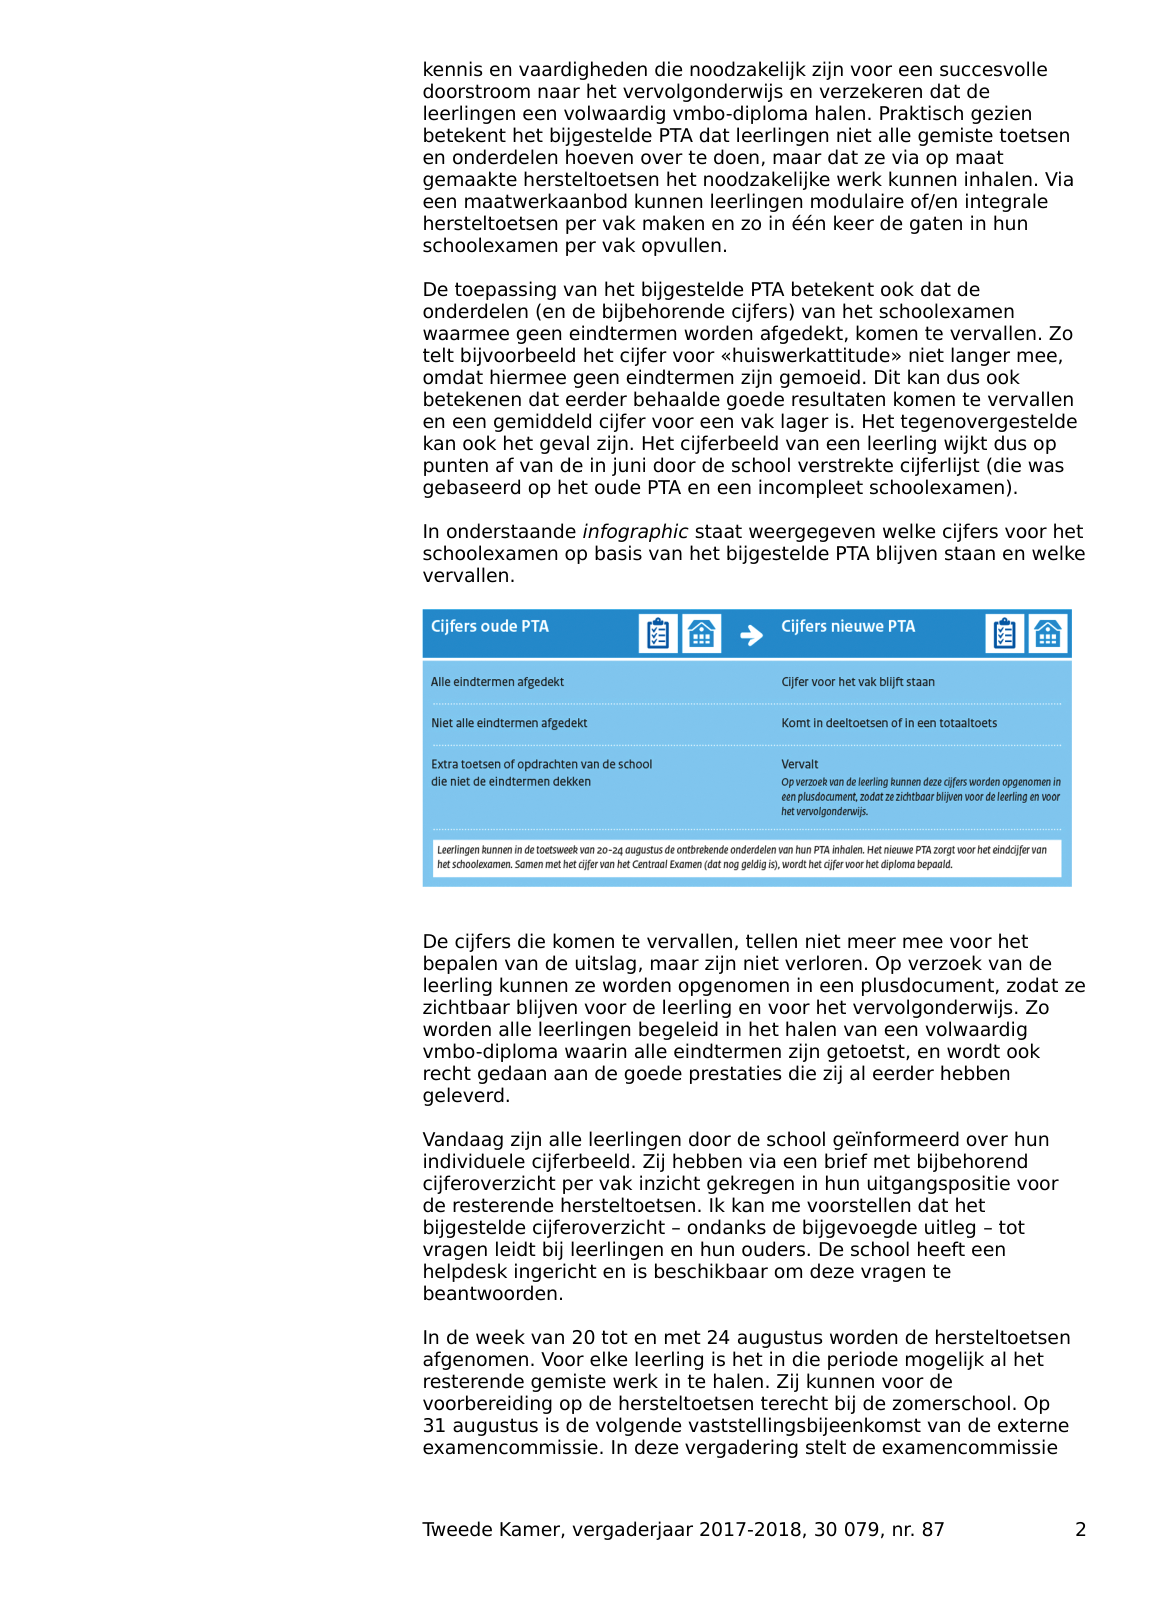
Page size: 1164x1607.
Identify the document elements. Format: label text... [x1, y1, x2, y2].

text De cijfers die komen te vervallen, tellen niet meer mee voor het bepalen van de uitslag, maar zijn niet verloren. Op verzoek van de leerling kunnen ze worden opgenomen in een plusdocument, zodat ze zichtbaar blijven voor de leerling en voor het vervolgonderwijs. Zo worden alle leerlingen begeleid in het halen van een volwaardig vmbo-diploma waarin alle eindtermen zijn getoetst, en wordt ook recht gedaan aan de goede prestaties die zij al eerder hebben geleverd. [422, 931, 1087, 1107]
text kennis en vaardigheden die noodzakelijk zijn voor een succesvolle doorstroom naar het vervolgonderwijs en verzekeren dat de leerlingen een volwaardig vmbo-diploma halen. Praktisch gezien betekent het bijgestelde PTA dat leerlingen niet alle gemiste toetsen en onderdelen hoeven over te doen, maar dat ze via op maat gemaakte hersteltoetsen het noodzakelijke werk kunnen inhalen. Via een maatwerkaanbod kunnen leerlingen modulaire of/en integrale hersteltoetsen per vak maken en zo in één keer de gaten in hun schoolexamen per vak opvullen. [422, 59, 1087, 257]
text De toepassing van het bijgestelde PTA betekent ook dat de onderdelen (en de bijbehorende cijfers) van het schoolexamen waarmee geen eindtermen worden afgedekt, komen te vervallen. Zo telt bijvoorbeeld het cijfer voor «huiswerkattitude» niet langer mee, omdat hiermee geen eindtermen zijn gemoeid. Dit kan dus ook betekenen dat eerder behaalde goede resultaten komen te vervallen en een gemiddeld cijfer voor een vak lager is. Het tegenovergestelde kan ook het geval zijn. Het cijferbeeld van een leerling wijkt dus op punten af van de in juni door de school verstrekte cijferlijst (die was gebaseerd op het oude PTA en een incompleet schoolexamen). [422, 279, 1087, 499]
text Vandaag zijn alle leerlingen door de school geïnformeerd over hun individuele cijferbeeld. Zij hebben via een brief met bijbehorend cijferoverzicht per vak inzicht gekregen in hun uitgangspositie voor de resterende hersteltoetsen. Ik kan me voorstellen dat het bijgestelde cijferoverzicht – ondanks de bijgevoegde uitleg – tot vragen leidt bij leerlingen en hun ouders. De school heeft een helpdesk ingericht en is beschikbaar om deze vragen te beantwoorden. [422, 1129, 1087, 1305]
text In de week van 20 tot en met 24 augustus worden de hersteltoetsen afgenomen. Voor elke leerling is het in die periode mogelijk al het resterende gemiste werk in te halen. Zij kunnen voor de voorbereiding op de hersteltoetsen terecht bij de zomerschool. Op 31 augustus is de volgende vaststellingsbijeenkomst van de externe examencommissie. In deze vergadering stelt de examencommissie [422, 1327, 1087, 1459]
text In onderstaande infographic staat weergegeven welke cijfers voor het schoolexamen op basis van het bijgestelde PTA blijven staan en welke vervallen. [422, 521, 1087, 587]
picture [422, 609, 1072, 887]
